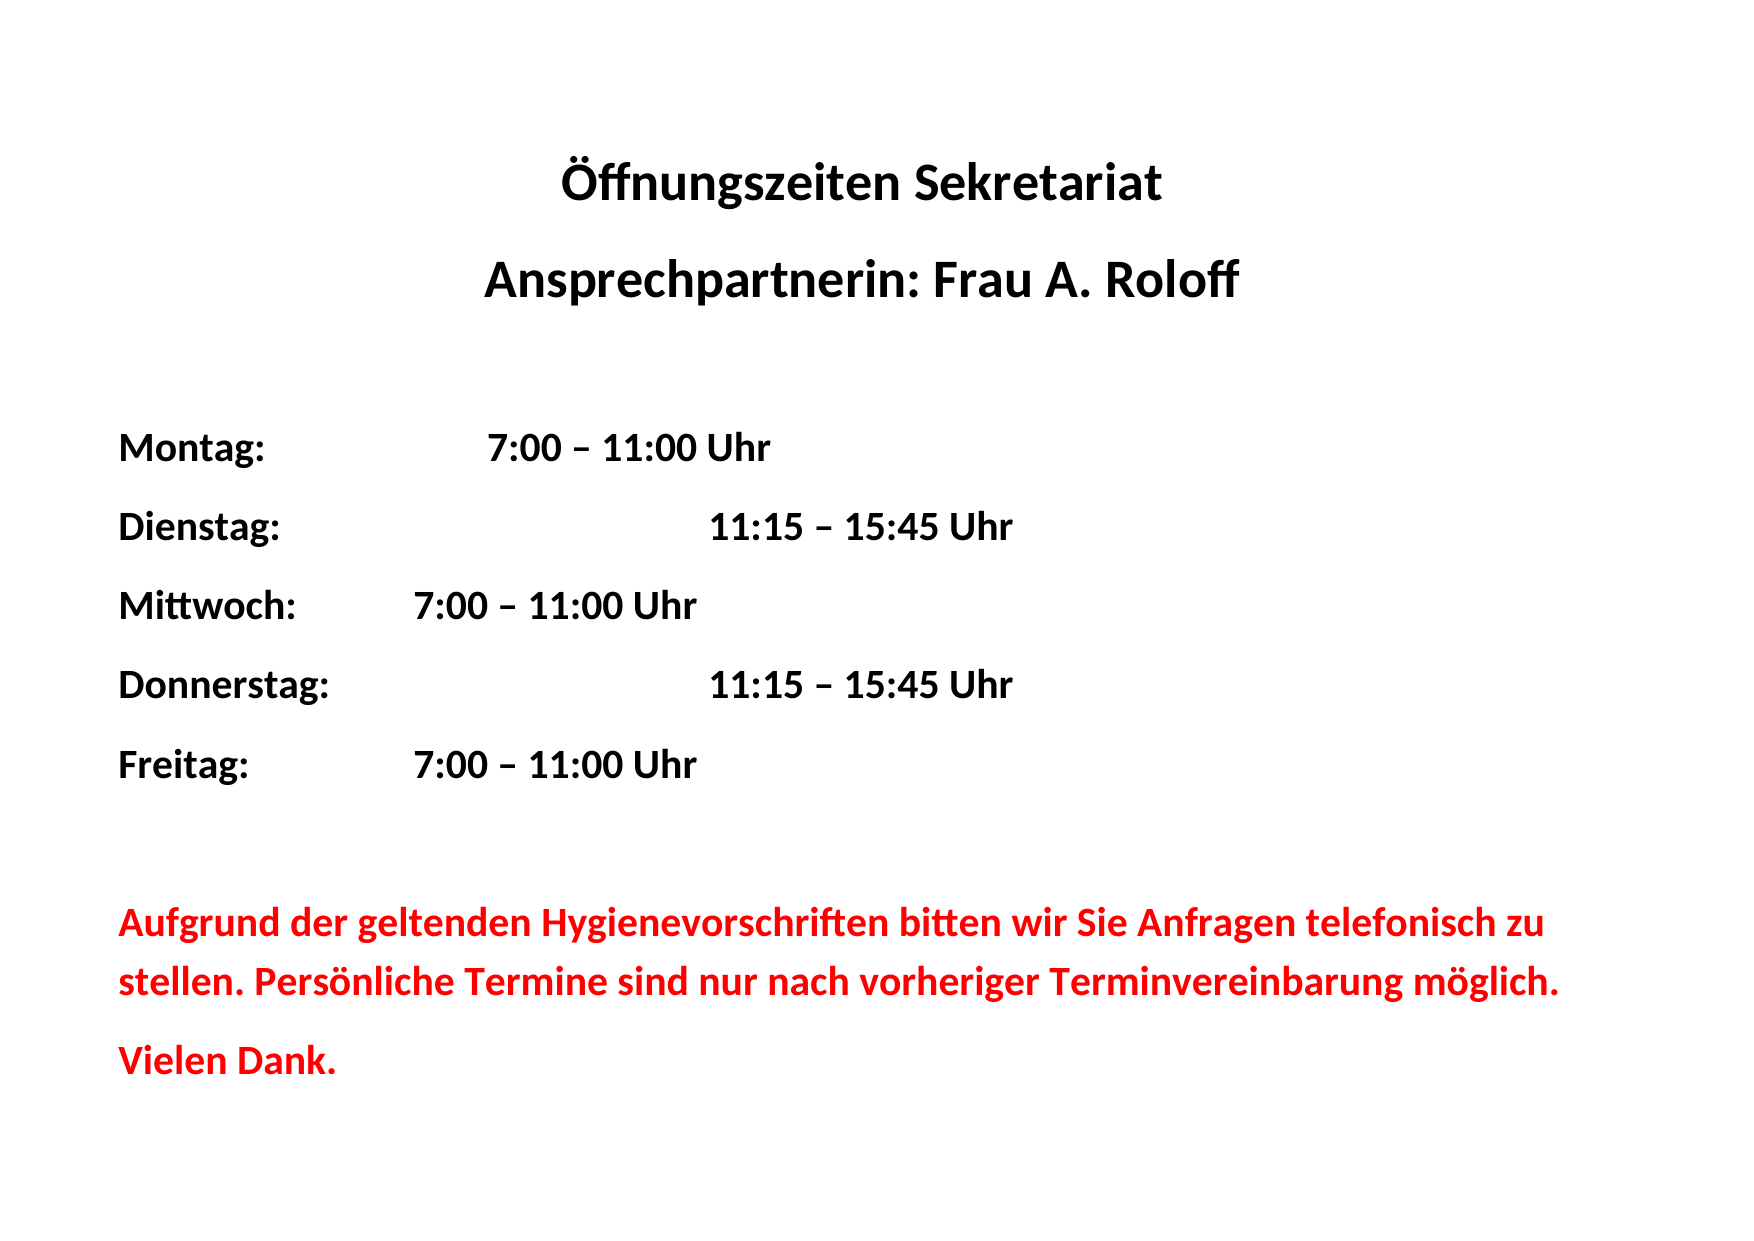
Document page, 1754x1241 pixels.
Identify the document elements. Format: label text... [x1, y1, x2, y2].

text Montag: 7:00 – 11:00 Uhr [118, 421, 1606, 471]
text Öffnungszeiten Sekretariat [118, 148, 1606, 214]
text Mittwoch: 7:00 – 11:00 Uhr [118, 579, 1606, 630]
text Ansprechpartnerin: Frau A. Roloff [118, 244, 1606, 311]
text Dienstag: 11:15 – 15:45 Uhr [118, 500, 1606, 551]
text Vielen Dank. [118, 1034, 1606, 1085]
text Aufgrund der geltenden Hygienevorschriften bitten wir Sie Anfragen telefonisch zu stellen. Persönliche Termine sind nur nach vorheriger Terminvereinbarung möglich. [118, 896, 1606, 1006]
text Donnerstag: 11:15 – 15:45 Uhr [118, 658, 1606, 709]
text Freitag: 7:00 – 11:00 Uhr [118, 738, 1606, 788]
